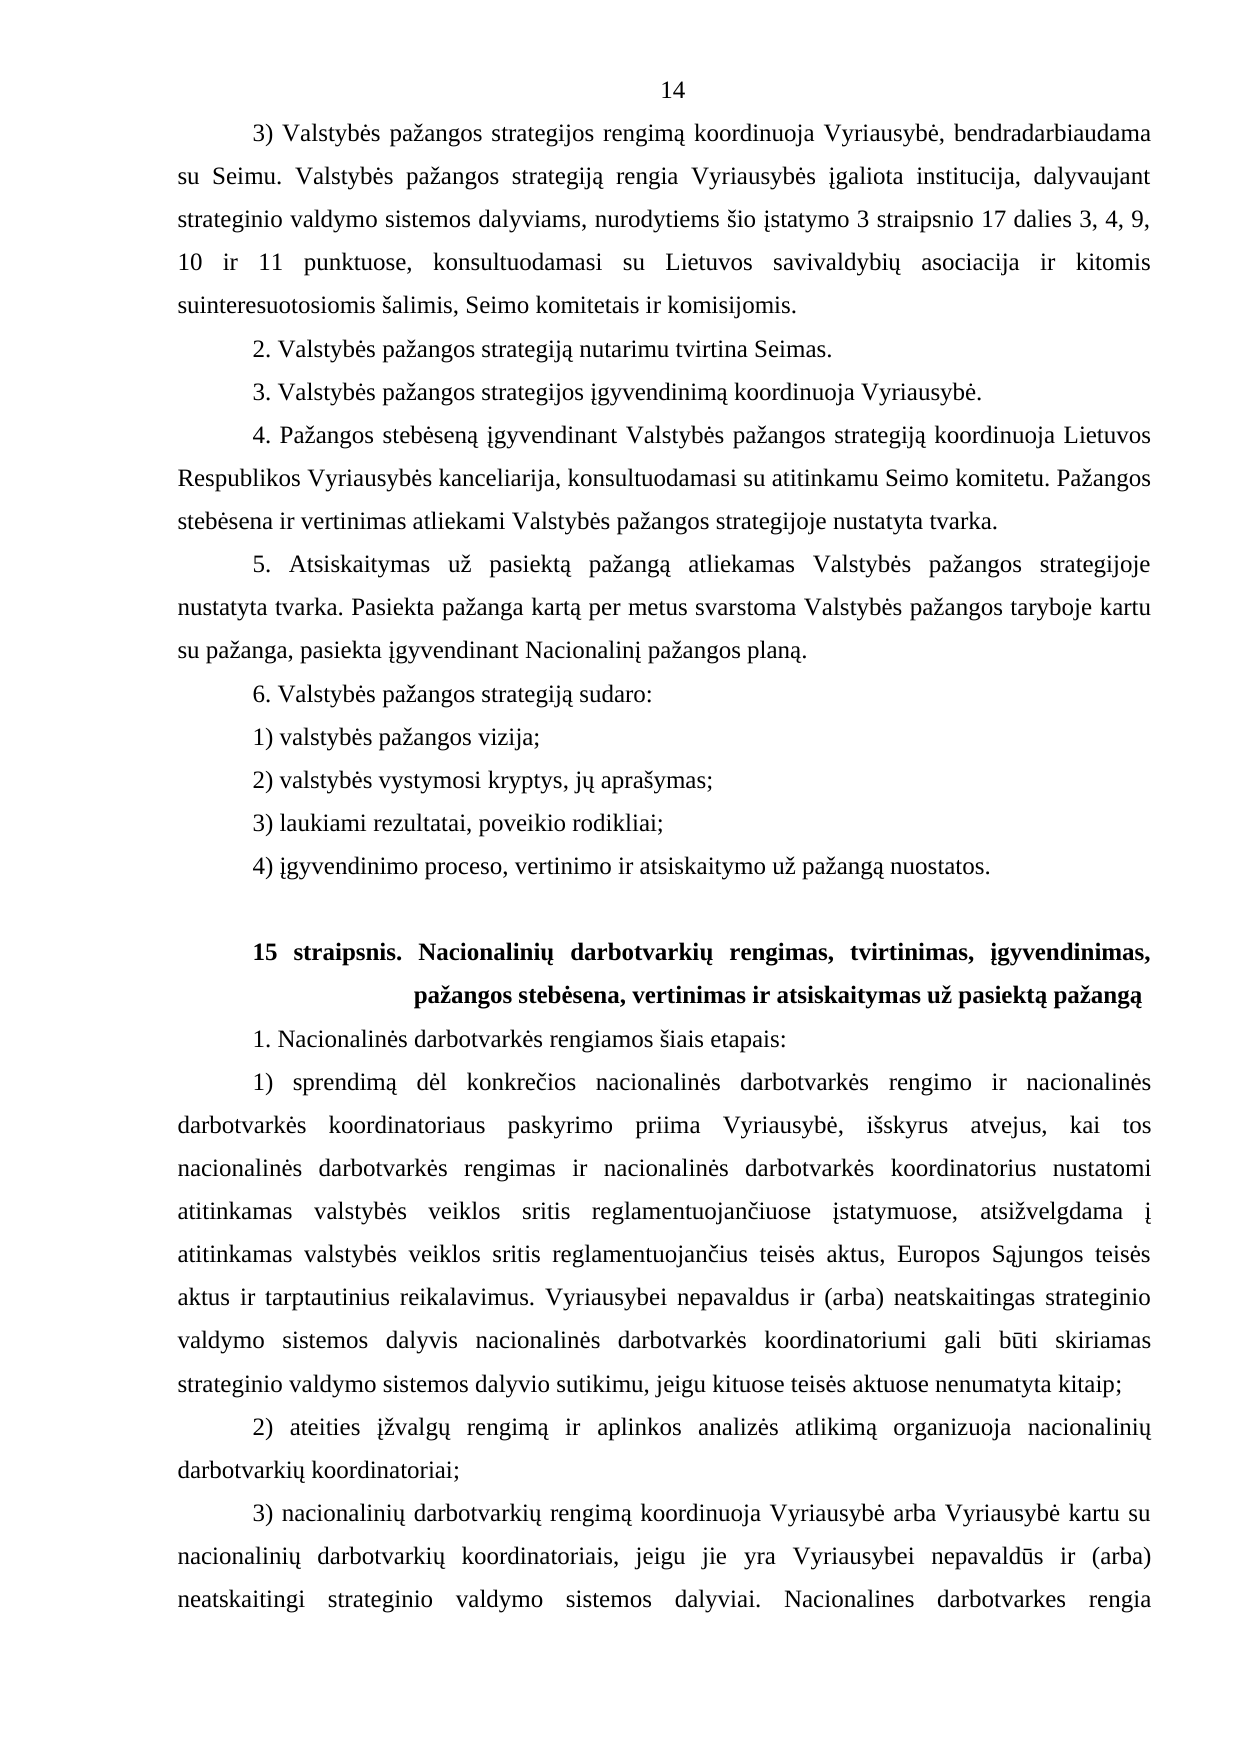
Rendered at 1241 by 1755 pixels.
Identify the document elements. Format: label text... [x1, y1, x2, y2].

text 2. Valstybės pažangos strategiją nutarimu tvirtina Seimas. [177, 334, 1152, 362]
text 6. Valstybės pažangos strategiją sudaro: [177, 679, 1152, 707]
text 2) valstybės vystymosi kryptys, jų aprašymas; [177, 765, 1152, 794]
text 4) įgyvendinimo proceso, vertinimo ir atsiskaitymo už pažangą nuostatos. [177, 851, 1152, 880]
text 3) Valstybės pažangos strategijos rengimą koordinuoja Vyriausybė, bendradarbiaudama su Seimu. Valstybės pažangos strategiją rengia Vyriausybės įgaliota institucija, dalyvaujant strateginio valdymo sistemos dalyviams, nurodytiems šio įstatymo 3 straipsnio 17 dalies 3, 4, 9, 10 ir 11 punktuose, konsultuodamasi su Lietuvos savivaldybių asociacija ir kitomis suinteresuotosiomis šalimis, Seimo komitetais ir komisijomis. [177, 118, 1152, 319]
text 15 straipsnis. Nacionalinių darbotvarkių rengimas, tvirtinimas, įgyvendinimas, pažangos stebėsena, vertinimas ir atsiskaitymas už pasiektą pažangą [252, 937, 1152, 1009]
text 1. Nacionalinės darbotvarkės rengiamos šiais etapais: [177, 1024, 1152, 1052]
text 4. Pažangos stebėseną įgyvendinant Valstybės pažangos strategiją koordinuoja Lietuvos Respublikos Vyriausybės kanceliarija, konsultuodamasi su atitinkamu Seimo komitetu. Pažangos stebėsena ir vertinimas atliekami Valstybės pažangos strategijoje nustatyta tvarka. [177, 420, 1152, 535]
text 3. Valstybės pažangos strategijos įgyvendinimą koordinuoja Vyriausybė. [177, 377, 1152, 406]
text 1) valstybės pažangos vizija; [177, 722, 1152, 751]
text 3) laukiami rezultatai, poveikio rodikliai; [177, 808, 1152, 837]
text 5. Atsiskaitymas už pasiektą pažangą atliekamas Valstybės pažangos strategijoje nustatyta tvarka. Pasiekta pažanga kartą per metus svarstoma Valstybės pažangos taryboje kartu su pažanga, pasiekta įgyvendinant Nacionalinį pažangos planą. [177, 549, 1152, 664]
text 2) ateities įžvalgų rengimą ir aplinkos analizės atlikimą organizuoja nacionalinių darbotvarkių koordinatoriai; [177, 1412, 1152, 1484]
text 1) sprendimą dėl konkrečios nacionalinės darbotvarkės rengimo ir nacionalinės darbotvarkės koordinatoriaus paskyrimo priima Vyriausybė, išskyrus atvejus, kai tos nacionalinės darbotvarkės rengimas ir nacionalinės darbotvarkės koordinatorius nustatomi atitinkamas valstybės veiklos sritis reglamentuojančiuose įstatymuose, atsižvelgdama į atitinkamas valstybės veiklos sritis reglamentuojančius teisės aktus, Europos Sąjungos teisės aktus ir tarptautinius reikalavimus. Vyriausybei nepavaldus ir (arba) neatskaitingas strateginio valdymo sistemos dalyvis nacionalinės darbotvarkės koordinatoriumi gali būti skiriamas strateginio valdymo sistemos dalyvio sutikimu, jeigu kituose teisės aktuose nenumatyta kitaip; [177, 1067, 1152, 1397]
text 3) nacionalinių darbotvarkių rengimą koordinuoja Vyriausybė arba Vyriausybė kartu su nacionalinių darbotvarkių koordinatoriais, jeigu jie yra Vyriausybei nepavaldūs ir (arba) neatskaitingi strateginio valdymo sistemos dalyviai. Nacionalines darbotvarkes rengia [177, 1498, 1152, 1613]
